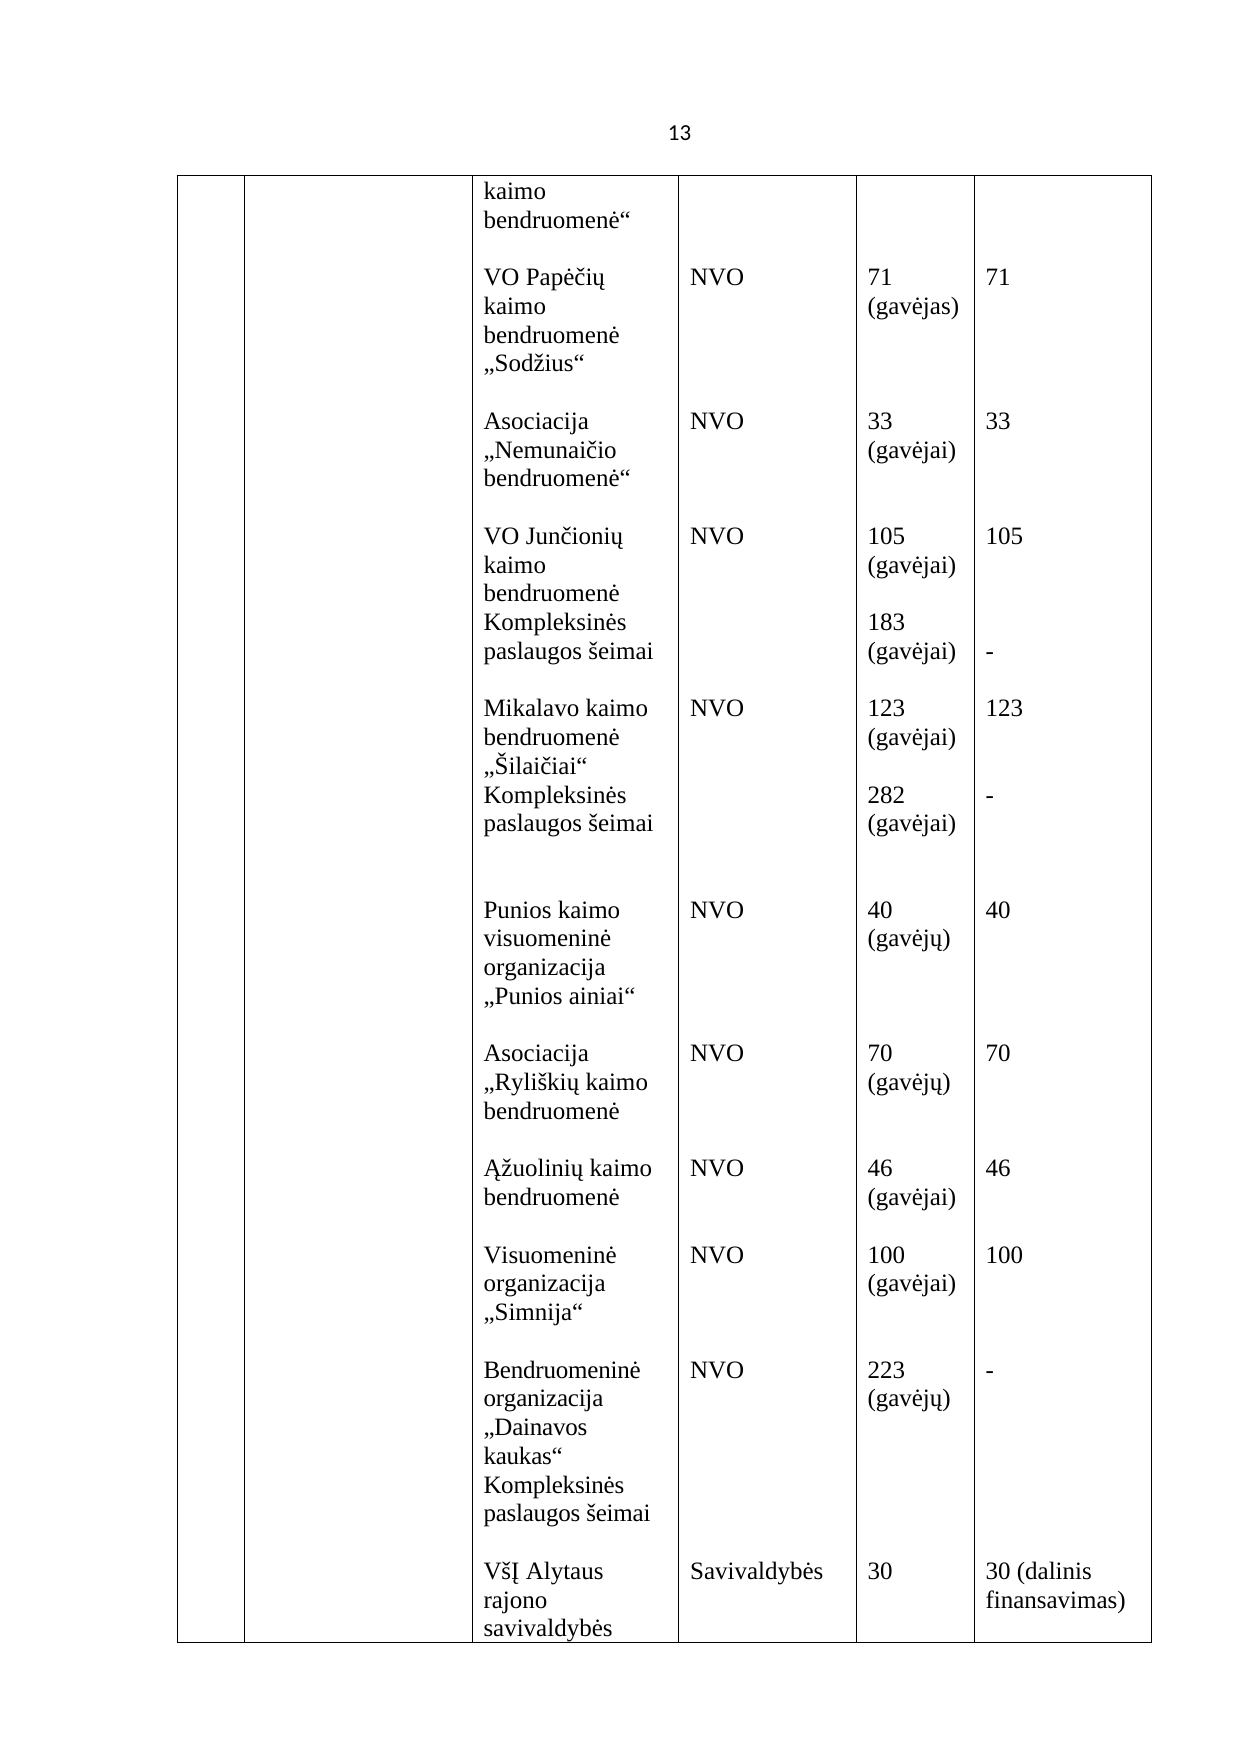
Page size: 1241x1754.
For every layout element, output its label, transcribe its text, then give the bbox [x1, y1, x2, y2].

table_cell 71 33 105 - 123 - 40 70 46 100 - 30 (dalinis finansavimas) [975, 176, 1151, 1642]
table_cell 71 (gavėjas) 33 (gavėjai) 105 (gavėjai) 183 (gavėjai) 123 (gavėjai) 282 (gavėjai) 40 (gavėjų) 70 (gavėjų) 46 (gavėjai) 100 (gavėjai) 223 (gavėjų) 30 [857, 176, 974, 1642]
table_cell kaimo bendruomenė“ VO Papėčių kaimo bendruomenė „Sodžius“ Asociacija „Nemunaičio bendruomenė“ VO Junčionių kaimo bendruomenė Kompleksinės paslaugos šeimai Mikalavo kaimo bendruomenė „Šilaičiai“ Kompleksinės paslaugos šeimai Punios kaimo visuomeninė organizacija „Punios ainiai“ Asociacija „Ryliškių kaimo bendruomenė Ąžuolinių kaimo bendruomenė Visuomeninė organizacija „Simnija“ Bendruomeninė organizacija „Dainavos kaukas“ Kompleksinės paslaugos šeimai VšĮ Alytaus rajono savivaldybės [473, 176, 678, 1642]
table_cell NVO NVO NVO NVO NVO NVO NVO NVO NVO Savivaldybės [679, 176, 856, 1642]
table_cell [245, 176, 472, 1642]
table_cell [178, 176, 244, 1642]
